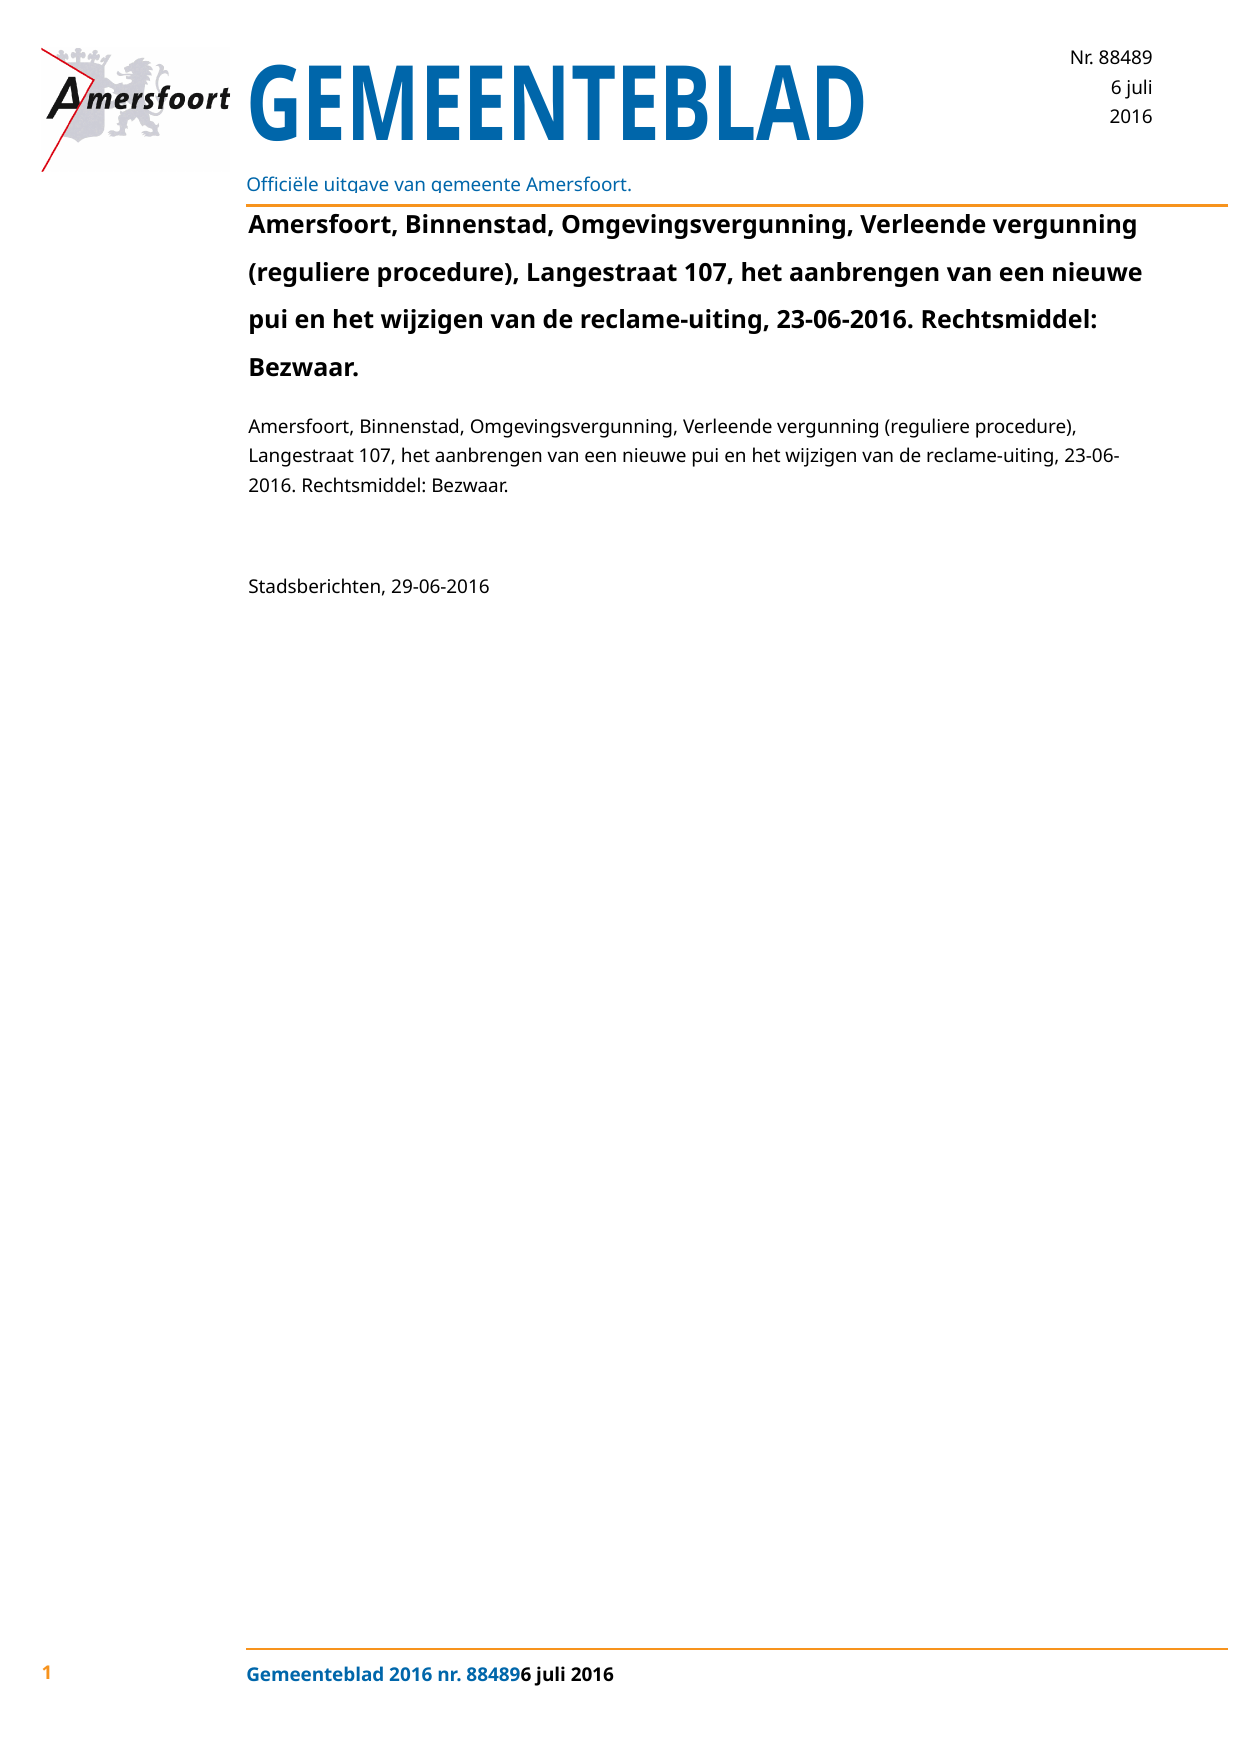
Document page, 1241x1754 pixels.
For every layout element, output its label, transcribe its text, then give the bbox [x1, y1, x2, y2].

text Stadsberichten, 29-06-2016 [248, 573, 1152, 599]
text Amersfoort, Binnenstad, Omgevingsvergunning, Verleende vergunning (reguliere procedure), Langestraat 107, het aanbrengen van een nieuwe pui en het wijzigen van de reclame-uiting, 23-06-2016. Rechtsmiddel: Bezwaar. [248, 207, 1152, 384]
text Amersfoort, Binnenstad, Omgevingsvergunning, Verleende vergunning (reguliere procedure), Langestraat 107, het aanbrengen van een nieuwe pui en het wijzigen van de reclame-uiting, 23-06-2016. Rechtsmiddel: Bezwaar. [248, 413, 1152, 498]
picture [41, 47, 231, 172]
